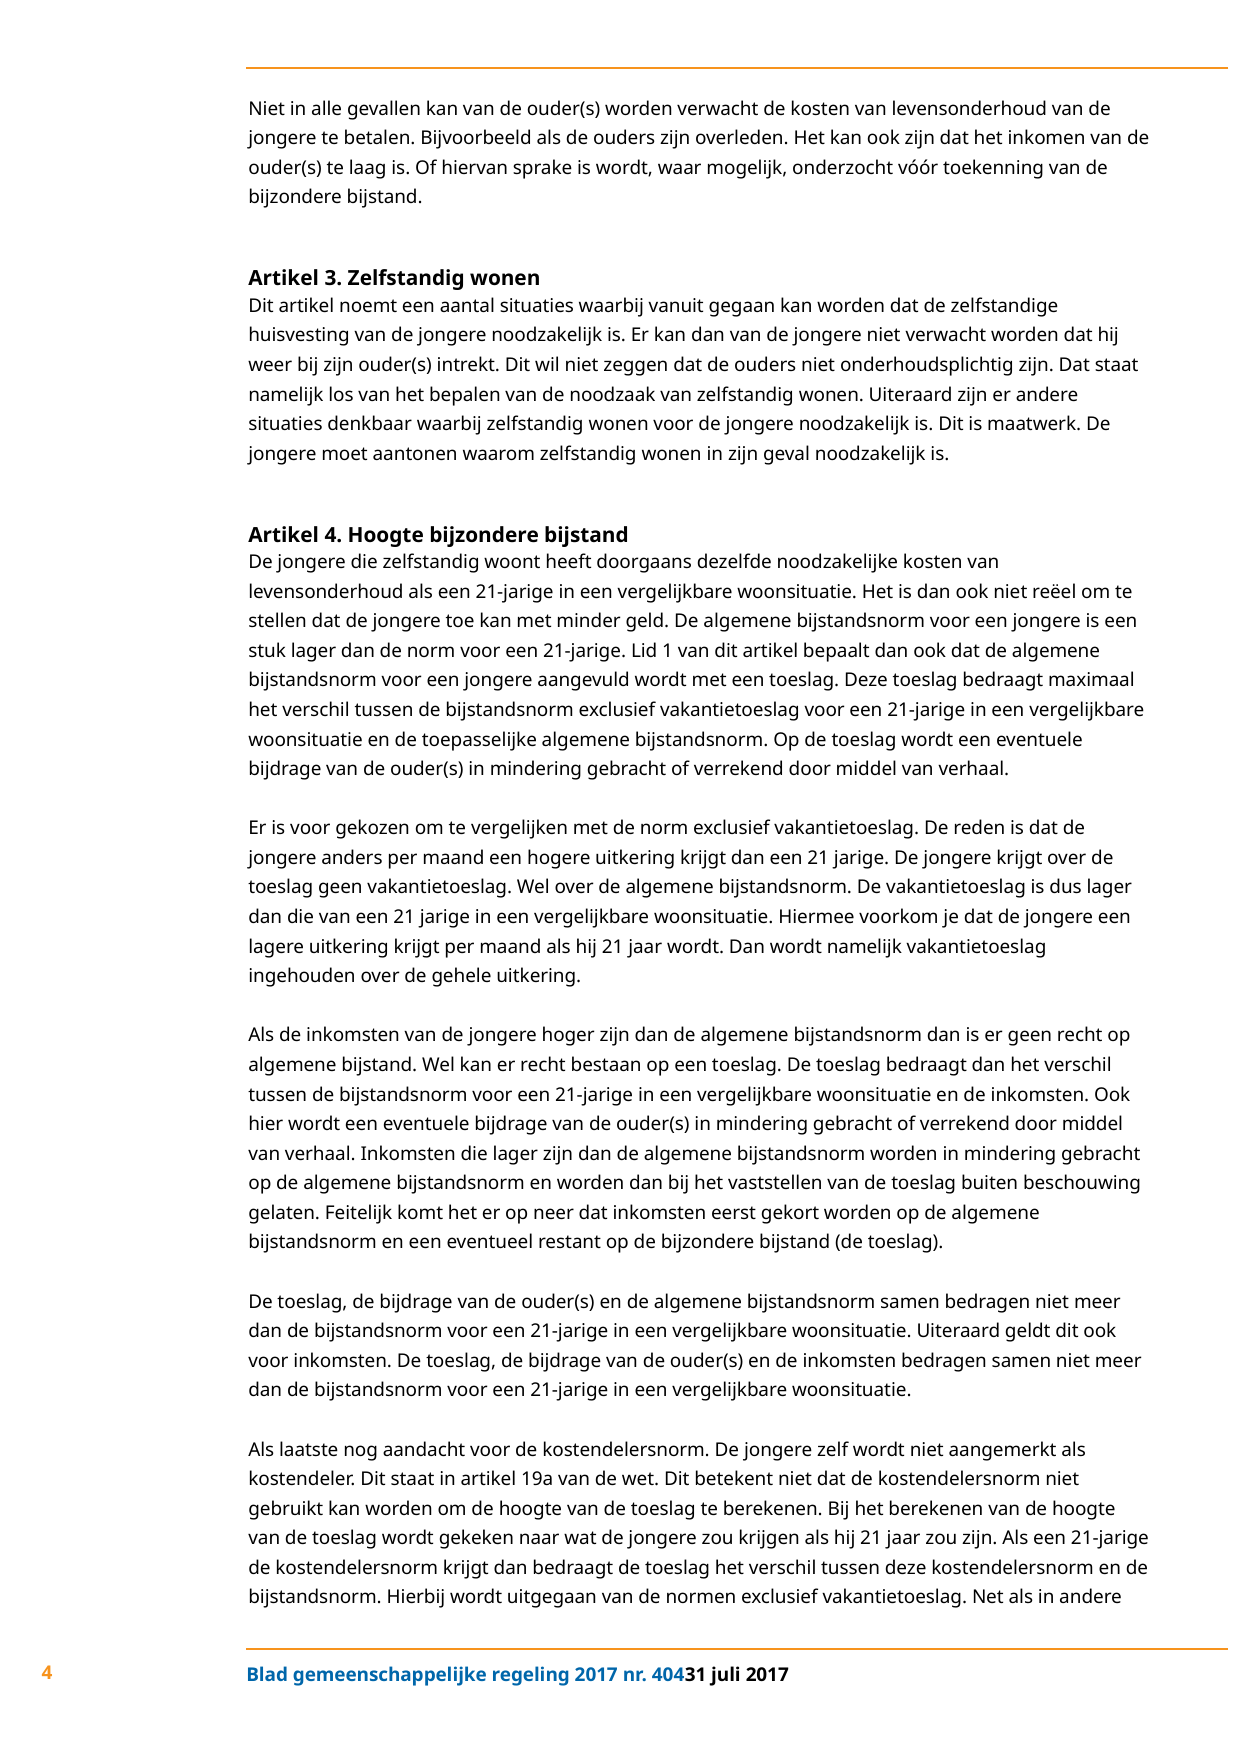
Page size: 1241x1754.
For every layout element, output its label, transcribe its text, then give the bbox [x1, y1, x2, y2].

text Dit artikel noemt een aantal situaties waarbij vanuit gegaan kan worden dat de zelfstandige huisvesting van de jongere noodzakelijk is. Er kan dan van de jongere niet verwacht worden dat hij weer bij zijn ouder(s) intrekt. Dit wil niet zeggen dat de ouders niet onderhoudsplichtig zijn. Dat staat namelijk los van het bepalen van de noodzaak van zelfstandig wonen. Uiteraard zijn er andere situaties denkbaar waarbij zelfstandig wonen voor de jongere noodzakelijk is. Dit is maatwerk. De jongere moet aantonen waarom zelfstandig wonen in zijn geval noodzakelijk is. [248, 292, 1152, 466]
picture [41, 47, 231, 172]
text Als laatste nog aandacht voor de kostendelersnorm. De jongere zelf wordt niet aangemerkt als kostendeler. Dit staat in artikel 19a van de wet. Dit betekent niet dat de kostendelersnorm niet gebruikt kan worden om de hoogte van de toeslag te berekenen. Bij het berekenen van de hoogte van de toeslag wordt gekeken naar wat de jongere zou krijgen als hij 21 jaar zou zijn. Als een 21-jarige de kostendelersnorm krijgt dan bedraagt de toeslag het verschil tussen deze kostendelersnorm en de bijstandsnorm. Hierbij wordt uitgegaan van de normen exclusief vakantietoeslag. Net als in andere [248, 1436, 1152, 1609]
text De toeslag, de bijdrage van de ouder(s) en de algemene bijstandsnorm samen bedragen niet meer dan de bijstandsnorm voor een 21-jarige in een vergelijkbare woonsituatie. Uiteraard geldt dit ook voor inkomsten. De toeslag, de bijdrage van de ouder(s) en de inkomsten bedragen samen niet meer dan de bijstandsnorm voor een 21-jarige in een vergelijkbare woonsituatie. [248, 1288, 1152, 1402]
text Artikel 4. Hoogte bijzondere bijstand [248, 520, 1152, 548]
text Artikel 3. Zelfstandig wonen [248, 263, 1152, 292]
text Als de inkomsten van de jongere hoger zijn dan de algemene bijstandsnorm dan is er geen recht op algemene bijstand. Wel kan er recht bestaan op een toeslag. De toeslag bedraagt dan het verschil tussen de bijstandsnorm voor een 21-jarige in een vergelijkbare woonsituatie en de inkomsten. Ook hier wordt een eventuele bijdrage van de ouder(s) in mindering gebracht of verrekend door middel van verhaal. Inkomsten die lager zijn dan de algemene bijstandsnorm worden in mindering gebracht op de algemene bijstandsnorm en worden dan bij het vaststellen van de toeslag buiten beschouwing gelaten. Feitelijk komt het er op neer dat inkomsten eerst gekort worden op de algemene bijstandsnorm en een eventueel restant op de bijzondere bijstand (de toeslag). [248, 1022, 1152, 1254]
text De jongere die zelfstandig woont heeft doorgaans dezelfde noodzakelijke kosten van levensonderhoud als een 21-jarige in een vergelijkbare woonsituatie. Het is dan ook niet reëel om te stellen dat de jongere toe kan met minder geld. De algemene bijstandsnorm voor een jongere is een stuk lager dan de norm voor een 21-jarige. Lid 1 van dit artikel bepaalt dan ook dat de algemene bijstandsnorm voor een jongere aangevuld wordt met een toeslag. Deze toeslag bedraagt maximaal het verschil tussen de bijstandsnorm exclusief vakantietoeslag voor een 21-jarige in een vergelijkbare woonsituatie en de toepasselijke algemene bijstandsnorm. Op de toeslag wordt een eventuele bijdrage van de ouder(s) in mindering gebracht of verrekend door middel van verhaal. [248, 548, 1152, 781]
text Er is voor gekozen om te vergelijken met de norm exclusief vakantietoeslag. De reden is dat de jongere anders per maand een hogere uitkering krijgt dan een 21 jarige. De jongere krijgt over de toeslag geen vakantietoeslag. Wel over de algemene bijstandsnorm. De vakantietoeslag is dus lager dan die van een 21 jarige in een vergelijkbare woonsituatie. Hiermee voorkom je dat de jongere een lagere uitkering krijgt per maand als hij 21 jaar wordt. Dan wordt namelijk vakantietoeslag ingehouden over de gehele uitkering. [248, 814, 1152, 988]
text Niet in alle gevallen kan van de ouder(s) worden verwacht de kosten van levensonderhoud van de jongere te betalen. Bijvoorbeeld als de ouders zijn overleden. Het kan ook zijn dat het inkomen van de ouder(s) te laag is. Of hiervan sprake is wordt, waar mogelijk, onderzocht vóór toekenning van de bijzondere bijstand. [248, 95, 1152, 209]
